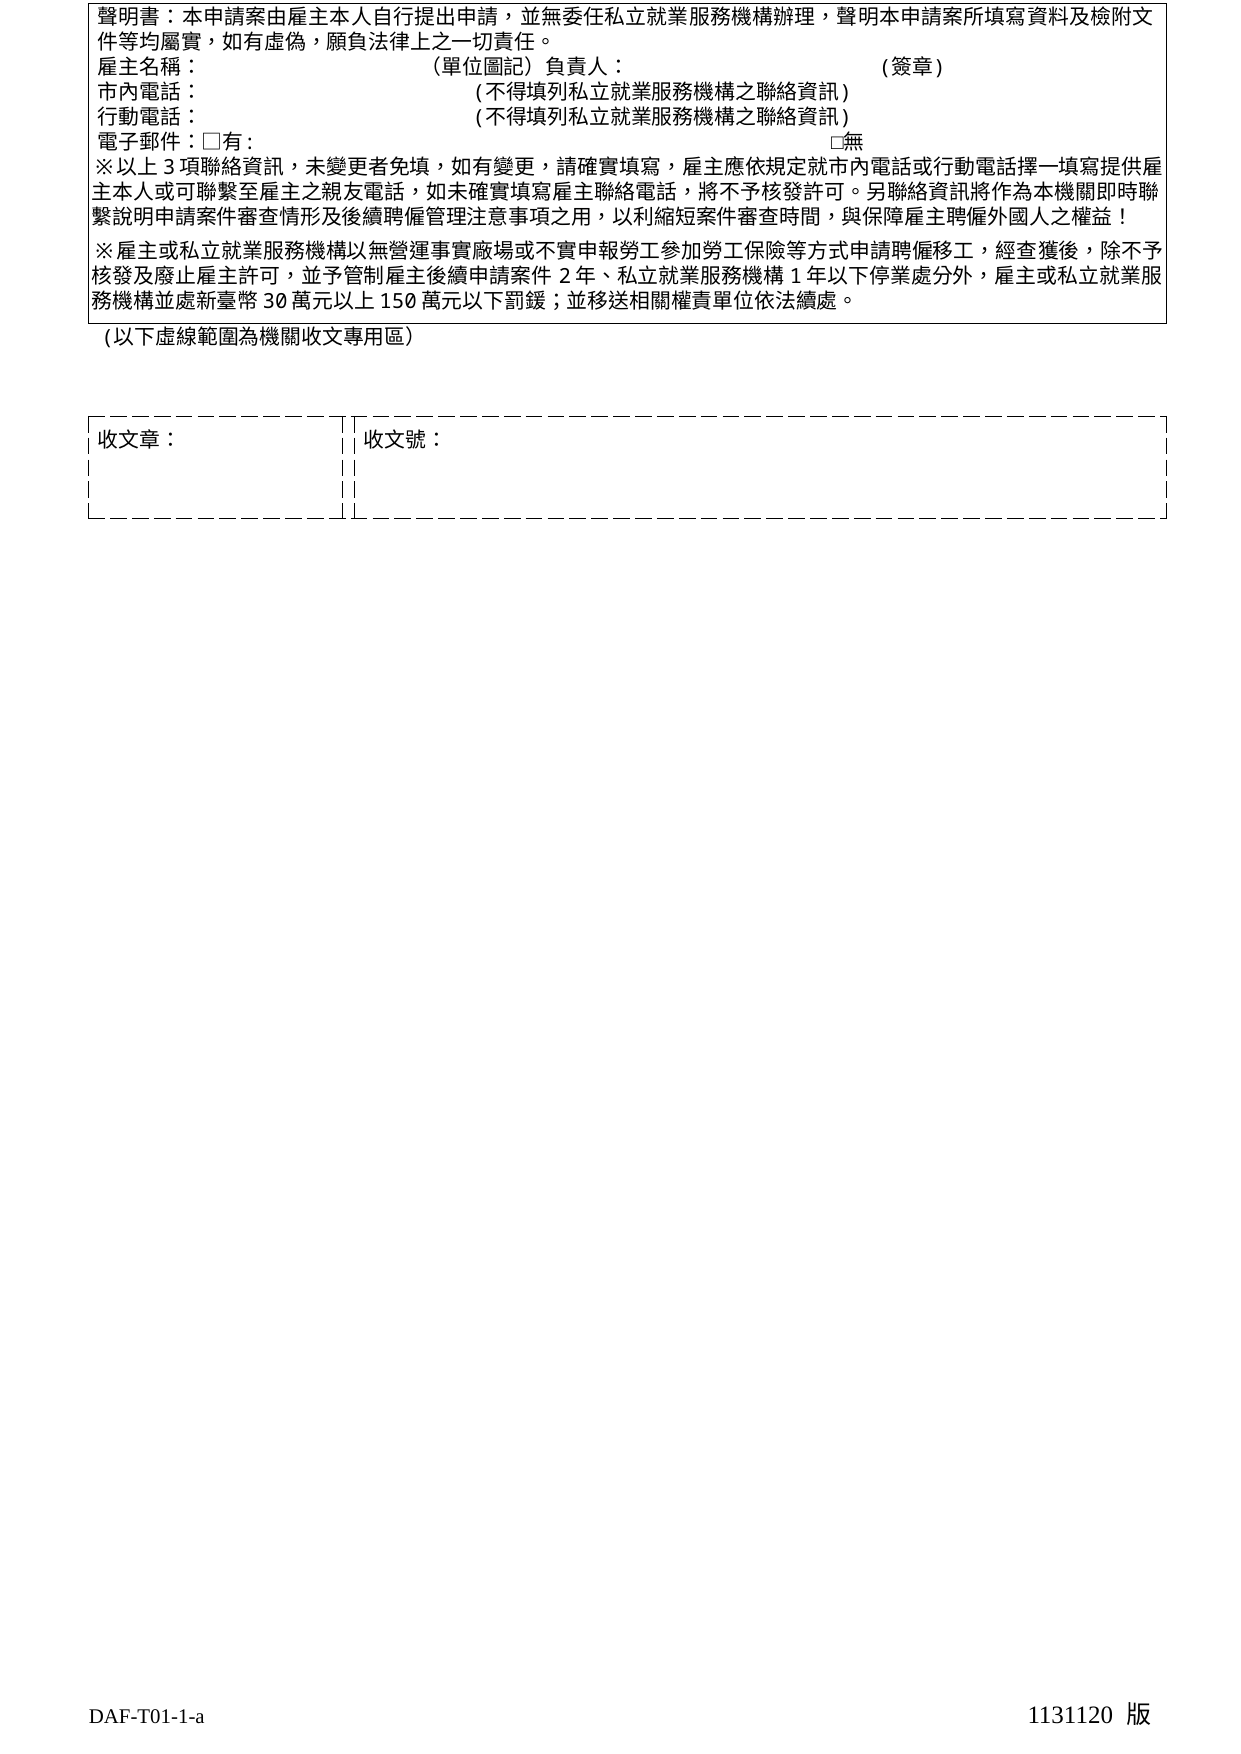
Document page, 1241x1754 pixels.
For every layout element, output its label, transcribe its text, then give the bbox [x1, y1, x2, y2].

text (以下虛線範圍為機關收文專用區） [89, 324, 1152, 349]
table_header 聲明書：本申請案由雇主本人自行提出申請，並無委任私立就業服務機構辦理，聲明本申請案所填寫資料及檢附文件等均屬實，如有虛偽，願負法律上之一切責任。 雇主名稱： （單位圖記）負責人： (簽章) 市內電話： (不得填列私立就業服務機構之聯絡資訊) 行動電話： (不得填列私立就業服務機構之聯絡資訊) 電子郵件：□有: □無 ※以上3項聯絡資訊，未變更者免填，如有變更，請確實填寫，雇主應依規定就市內電話或行動電話擇一填寫提供雇主本人或可聯繫至雇主之親友電話，如未確實填寫雇主聯絡電話，將不予核發許可。另聯絡資訊將作為本機關即時聯繫說明申請案件審查情形及後續聘僱管理注意事項之用，以利縮短案件審查時間，與保障雇主聘僱外國人之權益！ ※雇主或私立就業服務機構以無營運事實廠場或不實申報勞工參加勞工保險等方式申請聘僱移工，經查獲後，除不予核發及廢止雇主許可，並予管制雇主後續申請案件2年、私立就業服務機構1年以下停業處分外，雇主或私立就業服務機構並處新臺幣30萬元以上150萬元以下罰鍰；並移送相關權責單位依法續處。 [89, 4, 1166, 323]
table_header 收文號： [354, 416, 1167, 518]
table_header 收文章： [89, 416, 343, 518]
table_header [343, 416, 354, 518]
